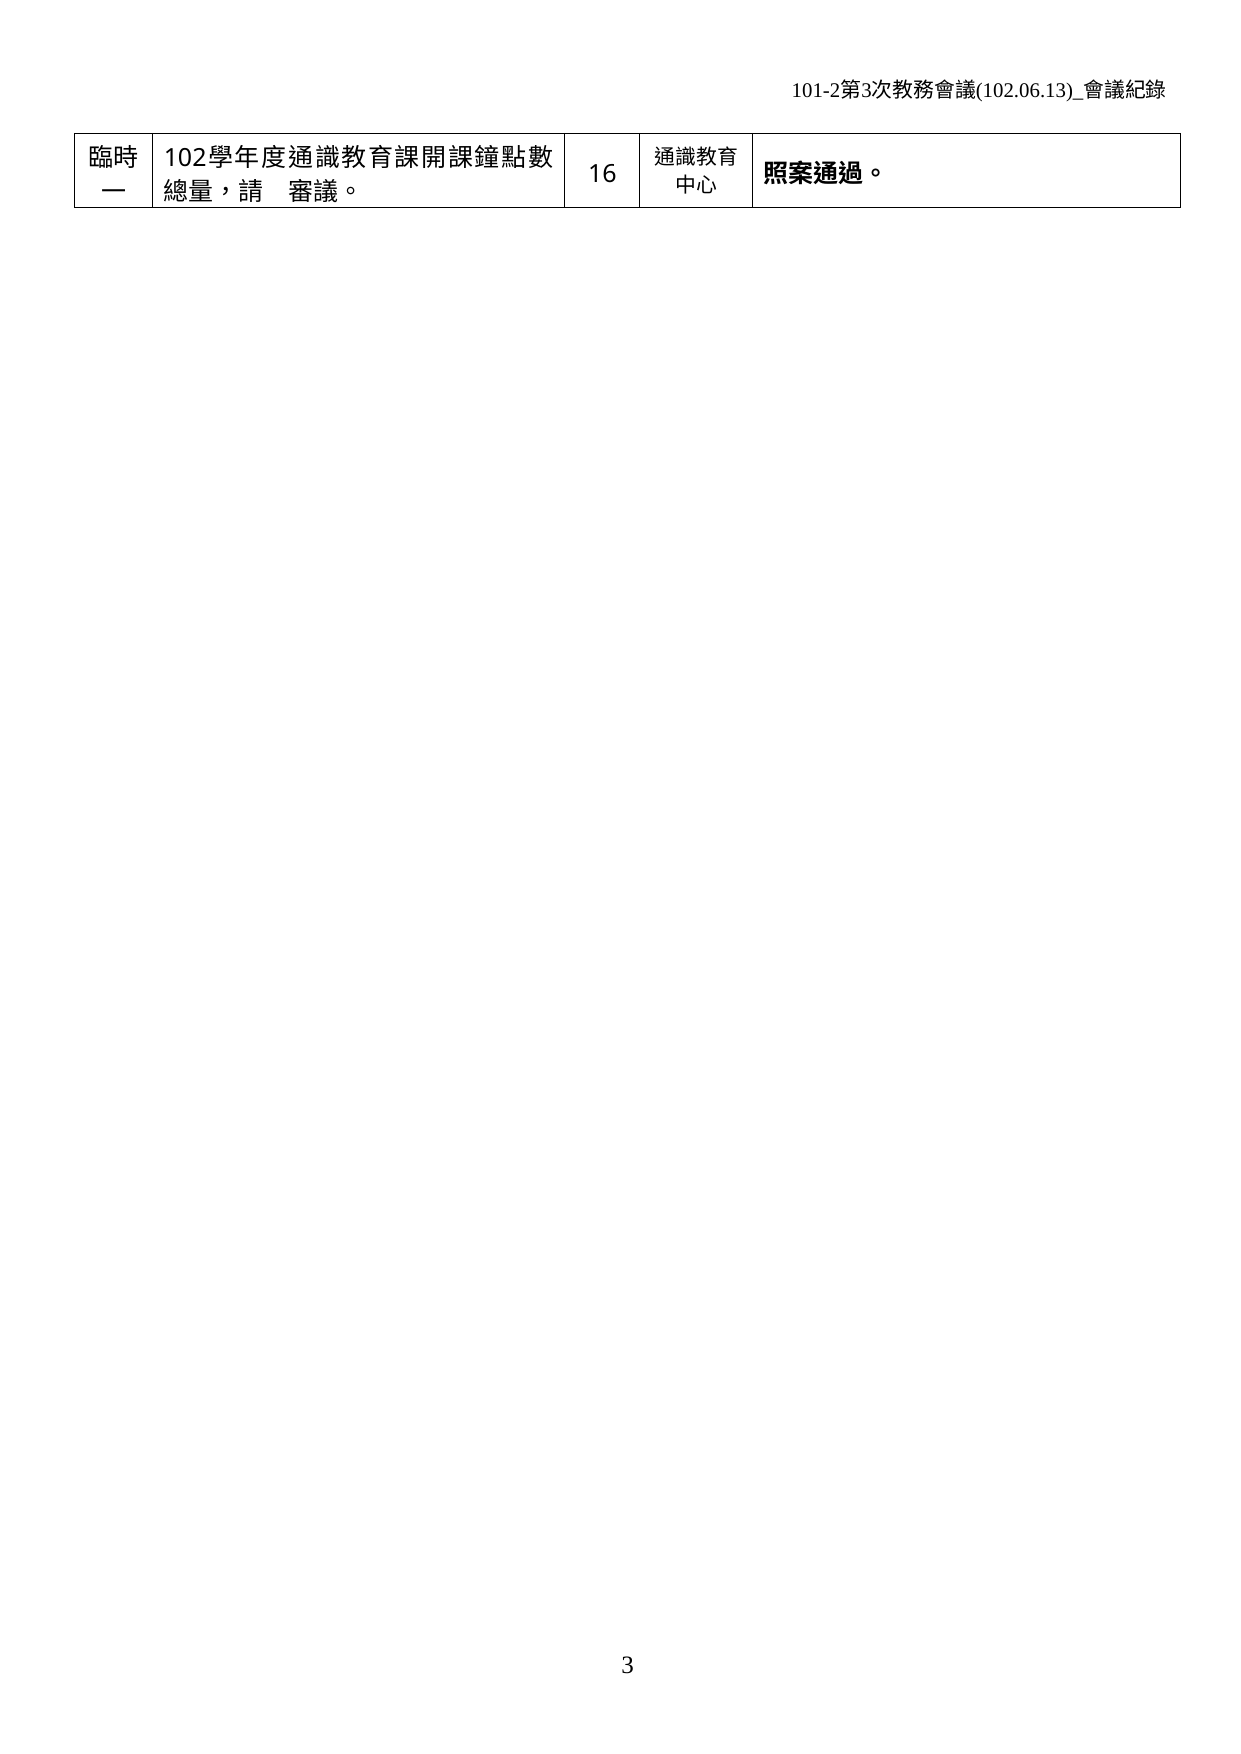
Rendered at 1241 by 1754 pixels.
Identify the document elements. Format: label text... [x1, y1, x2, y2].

table_cell 臨時一 [75, 134, 152, 207]
table_cell 照案通過。 [753, 134, 1180, 207]
table_cell 102學年度通識教育課開課鐘點數總量，請 審議。 [153, 134, 564, 207]
table_cell 通識教育中心 [640, 134, 752, 207]
table_cell 16 [565, 134, 639, 207]
